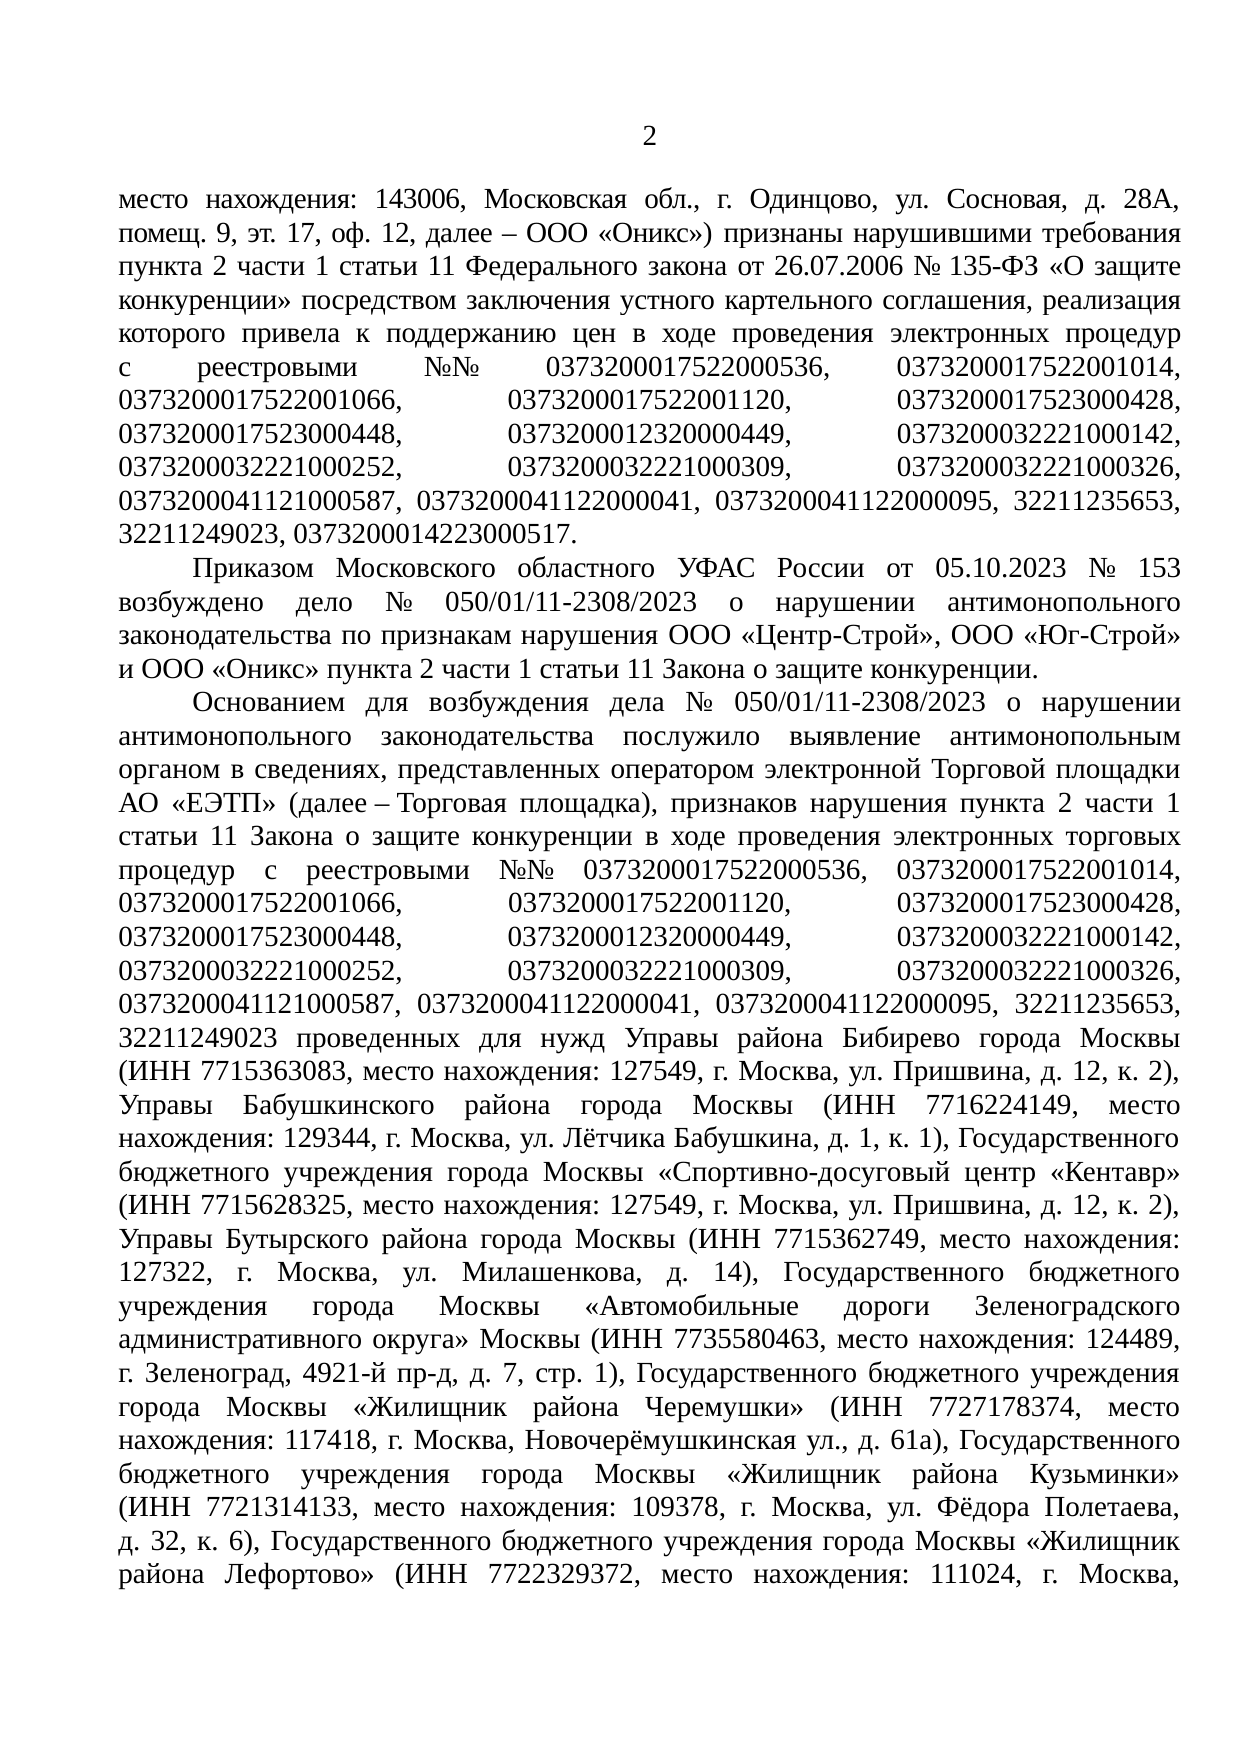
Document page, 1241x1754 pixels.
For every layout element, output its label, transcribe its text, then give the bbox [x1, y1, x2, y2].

text Основанием для возбуждения дела № 050/01/11-2308/2023 о нарушении антимонопольного законодательства послужило выявление антимонопольным органом в сведениях, представленных оператором электронной Торговой площадки АО «ЕЭТП» (далее – Торговая площадка), признаков нарушения пункта 2 части 1 статьи 11 Закона о защите конкуренции в ходе проведения электронных торговых процедур с реестровыми №№ 0373200017522000536, 0373200017522001014, 0373200017522001066, 0373200017522001120, 0373200017523000428, 0373200017523000448, 0373200012320000449, 0373200032221000142, 0373200032221000252, 0373200032221000309, 0373200032221000326, 0373200041121000587, 0373200041122000041, 0373200041122000095, 32211235653, 32211249023 проведенных для нужд Управы района Бибирево города Москвы (ИНН 7715363083, место нахождения: 127549, г. Москва, ул. Пришвина, д. 12, к. 2), Управы Бабушкинского района города Москвы (ИНН 7716224149, место нахождения: 129344, г. Москва, ул. Лётчика Бабушкина, д. 1, к. 1), Государственного бюджетного учреждения города Москвы «Спортивно-досуговый центр «Кентавр» (ИНН 7715628325, место нахождения: 127549, г. Москва, ул. Пришвина, д. 12, к. 2), Управы Бутырского района города Москвы (ИНН 7715362749, место нахождения: 127322, г. Москва, ул. Милашенкова, д. 14), Государственного бюджетного учреждения города Москвы «Автомобильные дороги Зеленоградского административного округа» Москвы (ИНН 7735580463, место нахождения: 124489, г. Зеленоград, 4921-й пр-д, д. 7, стр. 1), Государственного бюджетного учреждения города Москвы «Жилищник района Черемушки» (ИНН 7727178374, место нахождения: 117418, г. Москва, Новочерёмушкинская ул., д. 61а), Государственного бюджетного учреждения города Москвы «Жилищник района Кузьминки» (ИНН 7721314133, место нахождения: 109378, г. Москва, ул. Фёдора Полетаева, д. 32, к. 6), Государственного бюджетного учреждения города Москвы «Жилищник района Лефортово» (ИНН 7722329372, место нахождения: 111024, г. Москва, [118, 684, 1181, 1590]
text Приказом Московского областного УФАС России от 05.10.2023 № 153 возбуждено дело № 050/01/11-2308/2023 о нарушении антимонопольного законодательства по признакам нарушения ООО «Центр-Строй», ООО «Юг-Строй» и ООО «Оникс» пункта 2 части 1 статьи 11 Закона о защите конкуренции. [118, 550, 1181, 684]
text место нахождения: 143006, Московская обл., г. Одинцово, ул. Сосновая, д. 28А, помещ. 9, эт. 17, оф. 12, далее – ООО «Оникс») признаны нарушившими требования пункта 2 части 1 статьи 11 Федерального закона от 26.07.2006 № 135-ФЗ «О защите конкуренции» посредством заключения устного картельного соглашения, реализация которого привела к поддержанию цен в ходе проведения электронных процедур с реестровыми №№ 0373200017522000536, 0373200017522001014, 0373200017522001066, 0373200017522001120, 0373200017523000428, 0373200017523000448, 0373200012320000449, 0373200032221000142, 0373200032221000252, 0373200032221000309, 0373200032221000326, 0373200041121000587, 0373200041122000041, 0373200041122000095, 32211235653, 32211249023, 0373200014223000517. [118, 181, 1181, 550]
